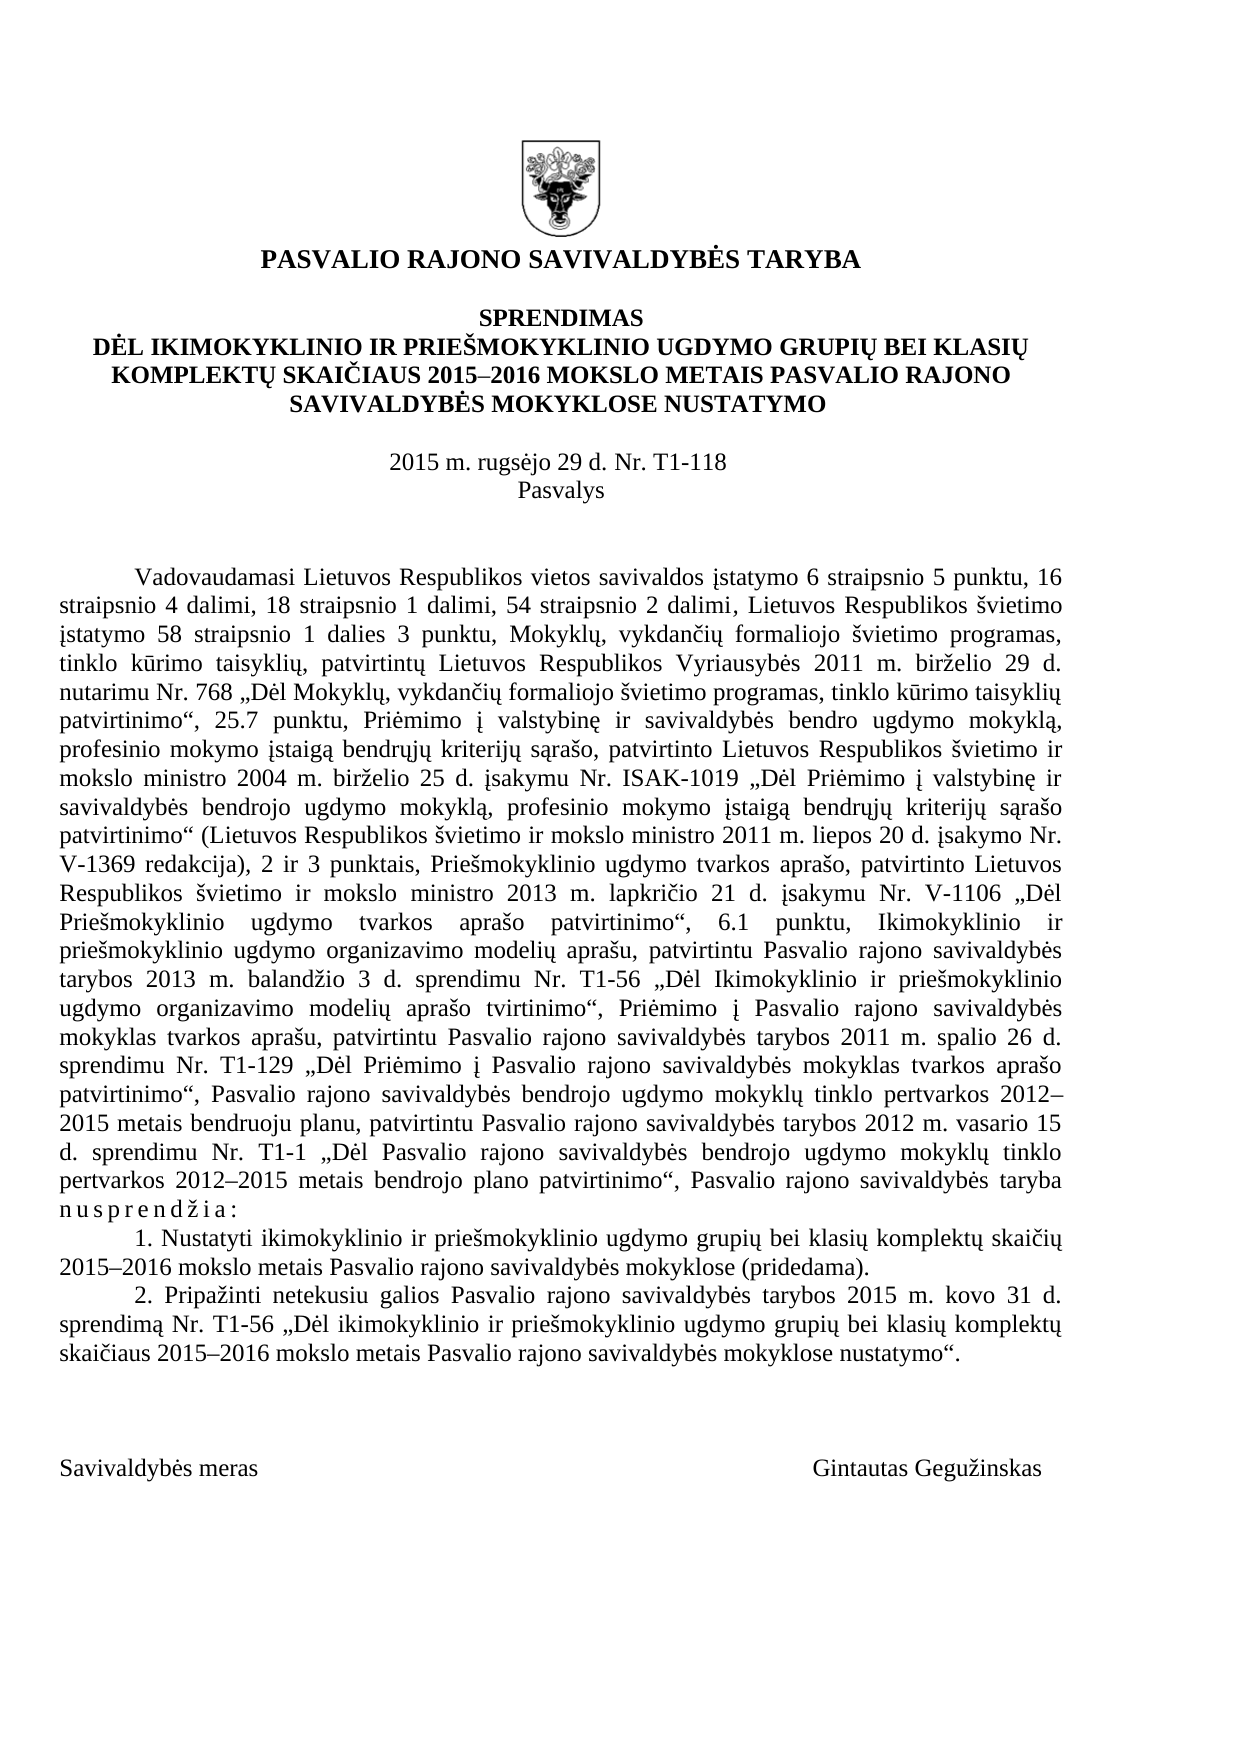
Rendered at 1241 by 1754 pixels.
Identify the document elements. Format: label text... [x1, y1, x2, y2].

text Dėl IKIMOKYKLINIO IR PRIEŠMOKYKLINIO UGDYMO GRUPIŲ BEI KLASIŲ KOMPLEKTŲ SKAIČIAUS 2015–2016 MOKSLO METAIS PASVALIO RAJONO SAVIVALDYBĖS MOKYKLOSE NUSTATYMO [59, 332, 1063, 418]
text Pasvalio rajono savivaldybės taryba [59, 243, 1063, 274]
text Sprendimas [59, 303, 1063, 332]
text Vadovaudamasi Lietuvos Respublikos vietos savivaldos įstatymo 6 straipsnio 5 punktu, 16 straipsnio 4 dalimi, 18 straipsnio 1 dalimi, 54 straipsnio 2 dalimi, Lietuvos Respublikos švietimo įstatymo 58 straipsnio 1 dalies 3 punktu, Mokyklų, vykdančių formaliojo švietimo programas, tinklo kūrimo taisyklių, patvirtintų Lietuvos Respublikos Vyriausybės 2011 m. birželio 29 d. nutarimu Nr. 768 „Dėl Mokyklų, vykdančių formaliojo švietimo programas, tinklo kūrimo taisyklių patvirtinimo“, 25.7 punktu, Priėmimo į valstybinę ir savivaldybės bendro ugdymo mokyklą, profesinio mokymo įstaigą bendrųjų kriterijų sąrašo, patvirtinto Lietuvos Respublikos švietimo ir mokslo ministro 2004 m. birželio 25 d. įsakymu Nr. ISAK-1019 „Dėl Priėmimo į valstybinę ir savivaldybės bendrojo ugdymo mokyklą, profesinio mokymo įstaigą bendrųjų kriterijų sąrašo patvirtinimo“ (Lietuvos Respublikos švietimo ir mokslo ministro 2011 m. liepos 20 d. įsakymo Nr. V-1369 redakcija), 2 ir 3 punktais, Priešmokyklinio ugdymo tvarkos aprašo, patvirtinto Lietuvos Respublikos švietimo ir mokslo ministro 2013 m. lapkričio 21 d. įsakymu Nr. V-1106 „Dėl Priešmokyklinio ugdymo tvarkos aprašo patvirtinimo“, 6.1 punktu, Ikimokyklinio ir priešmokyklinio ugdymo organizavimo modelių aprašu, patvirtintu Pasvalio rajono savivaldybės tarybos 2013 m. balandžio 3 d. sprendimu Nr. T1-56 „Dėl Ikimokyklinio ir priešmokyklinio ugdymo organizavimo modelių aprašo tvirtinimo“, Priėmimo į Pasvalio rajono savivaldybės mokyklas tvarkos aprašu, patvirtintu Pasvalio rajono savivaldybės tarybos 2011 m. spalio 26 d. sprendimu Nr. T1-129 „Dėl Priėmimo į Pasvalio rajono savivaldybės mokyklas tvarkos aprašo patvirtinimo“, Pasvalio rajono savivaldybės bendrojo ugdymo mokyklų tinklo pertvarkos 2012–2015 metais bendruoju planu, patvirtintu Pasvalio rajono savivaldybės tarybos 2012 m. vasario 15 d. sprendimu Nr. T1-1 „Dėl Pasvalio rajono savivaldybės bendrojo ugdymo mokyklų tinklo pertvarkos 2012–2015 metais bendrojo plano patvirtinimo“, Pasvalio rajono savivaldybės taryba nusprendžia: [59, 562, 1063, 1223]
text 2. Pripažinti netekusiu galios Pasvalio rajono savivaldybės tarybos 2015 m. kovo 31 d. sprendimą Nr. T1-56 „Dėl ikimokyklinio ir priešmokyklinio ugdymo grupių bei klasių komplektų skaičiaus 2015–2016 mokslo metais Pasvalio rajono savivaldybės mokyklose nustatymo“. [59, 1281, 1063, 1367]
text Savivaldybės meras Gintautas Gegužinskas [59, 1453, 1063, 1482]
text Pasvalys [59, 476, 1063, 504]
text 1. Nustatyti ikimokyklinio ir priešmokyklinio ugdymo grupių bei klasių komplektų skaičių 2015–2016 mokslo metais Pasvalio rajono savivaldybės mokyklose (pridedama). [59, 1223, 1063, 1281]
text 2015 m. rugsėjo 29 d. Nr. T1-118 [59, 447, 1063, 476]
